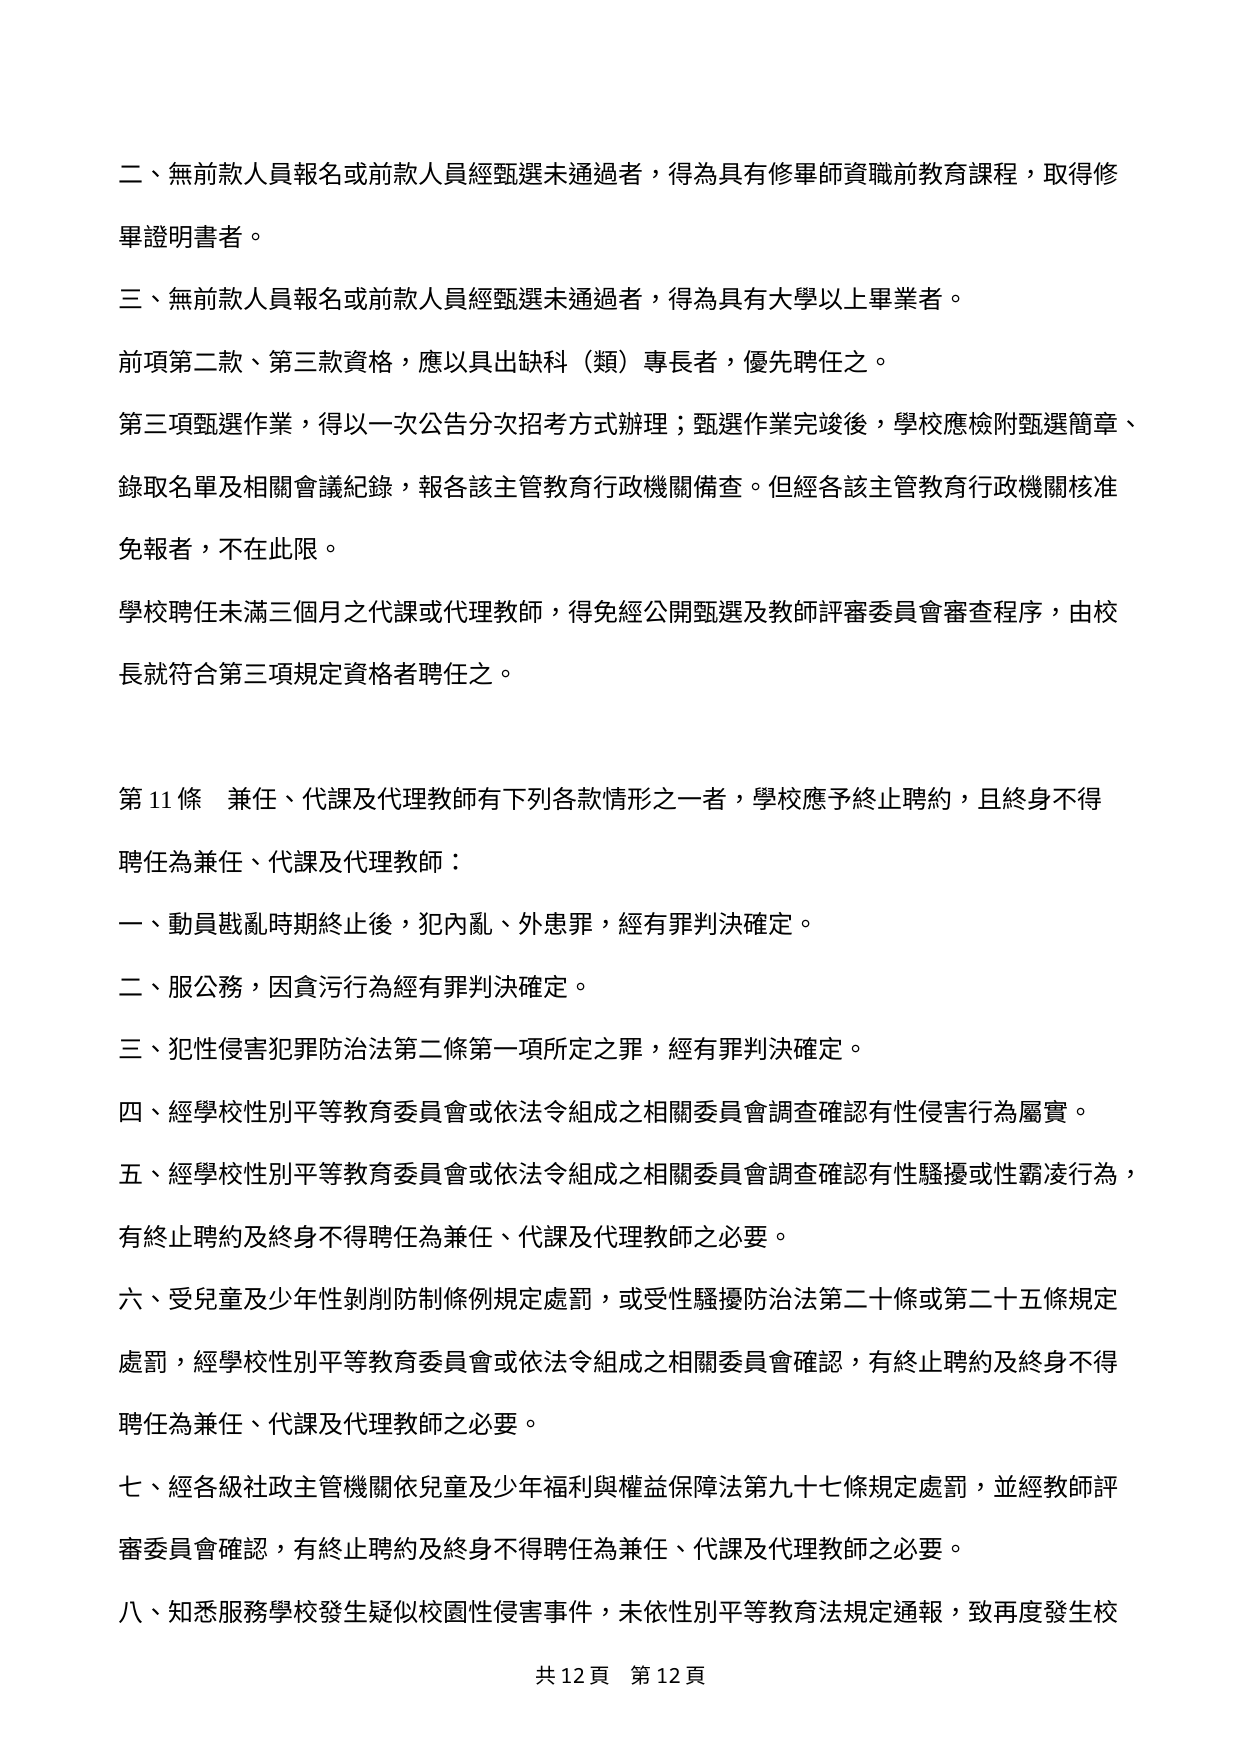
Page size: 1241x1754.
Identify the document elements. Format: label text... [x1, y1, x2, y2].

text 三、無前款人員報名或前款人員經甄選未通過者，得為具有大學以上畢業者。 [118, 256, 1122, 319]
text 三、犯性侵害犯罪防治法第二條第一項所定之罪，經有罪判決確定。 [118, 1006, 1122, 1069]
text 四、經學校性別平等教育委員會或依法令組成之相關委員會調查確認有性侵害行為屬實。 [118, 1069, 1122, 1131]
text 前項第二款、第三款資格，應以具出缺科（類）專長者，優先聘任之。 [118, 319, 1122, 381]
text 第三項甄選作業，得以一次公告分次招考方式辦理；甄選作業完竣後，學校應檢附甄選簡章、錄取名單及相關會議紀錄，報各該主管教育行政機關備查。但經各該主管教育行政機關核准免報者，不在此限。 [118, 381, 1122, 569]
text 七、經各級社政主管機關依兒童及少年福利與權益保障法第九十七條規定處罰，並經教師評審委員會確認，有終止聘約及終身不得聘任為兼任、代課及代理教師之必要。 [118, 1444, 1122, 1569]
text 二、無前款人員報名或前款人員經甄選未通過者，得為具有修畢師資職前教育課程，取得修畢證明書者。 [118, 131, 1122, 256]
text 學校聘任未滿三個月之代課或代理教師，得免經公開甄選及教師評審委員會審查程序，由校長就符合第三項規定資格者聘任之。 [118, 569, 1122, 694]
text 六、受兒童及少年性剝削防制條例規定處罰，或受性騷擾防治法第二十條或第二十五條規定處罰，經學校性別平等教育委員會或依法令組成之相關委員會確認，有終止聘約及終身不得聘任為兼任、代課及代理教師之必要。 [118, 1256, 1122, 1444]
text 一、動員戡亂時期終止後，犯內亂、外患罪，經有罪判決確定。 [118, 881, 1122, 944]
text 五、經學校性別平等教育委員會或依法令組成之相關委員會調查確認有性騷擾或性霸凌行為，有終止聘約及終身不得聘任為兼任、代課及代理教師之必要。 [118, 1131, 1122, 1256]
text 二、服公務，因貪污行為經有罪判決確定。 [118, 944, 1122, 1006]
text 八、知悉服務學校發生疑似校園性侵害事件，未依性別平等教育法規定通報，致再度發生校 [118, 1569, 1122, 1631]
text 第11條 兼任、代課及代理教師有下列各款情形之一者，學校應予終止聘約，且終身不得聘任為兼任、代課及代理教師： [118, 756, 1122, 881]
